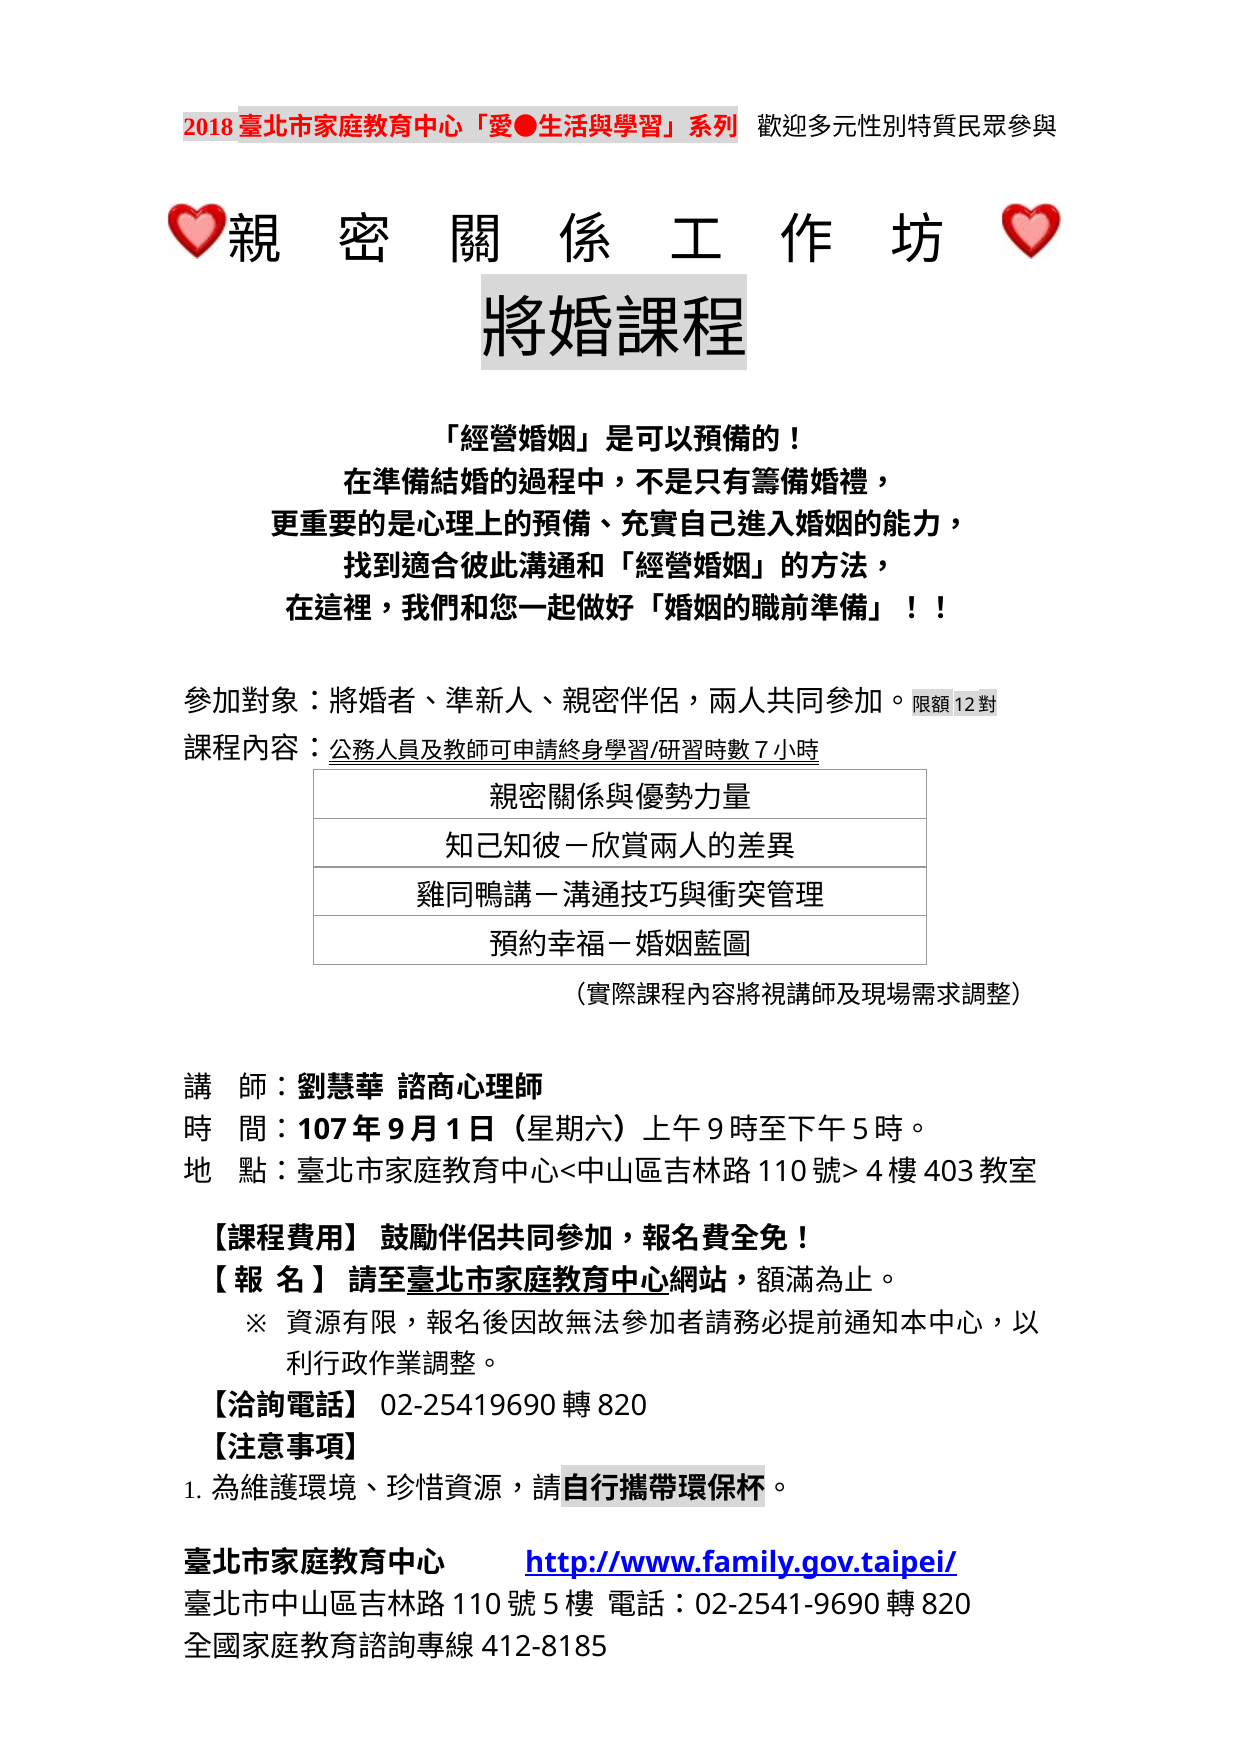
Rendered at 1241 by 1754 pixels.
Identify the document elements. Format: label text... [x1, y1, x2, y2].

table_header 親密關係與優勢力量 [314, 770, 926, 817]
text 在這裡，我們和您一起做好「婚姻的職前準備」！！ [183, 585, 1057, 627]
text 親密關係工作坊 [167, 195, 1061, 274]
text 更重要的是心理上的預備、充實自己進入婚姻的能力， [183, 500, 1057, 543]
subtitle 【 報 名 】 請至臺北市家庭教育中心網站，額滿為止。 [183, 1257, 1057, 1299]
subtitle 【洽詢電話】 02-25419690轉820 [183, 1382, 1057, 1424]
subtitle 課程內容：公務人員及教師可申請終身學習/研習時數７小時 [183, 721, 1057, 768]
text 地 點：臺北市家庭教育中心<中山區吉林路110號> 4樓403教室 [183, 1148, 1057, 1190]
picture [1001, 203, 1061, 259]
picture [167, 203, 227, 259]
table_cell 雞同鴨講－溝通技巧與衝突管理 [314, 868, 926, 915]
text 將婚課程 [167, 274, 1061, 370]
subtitle 【注意事項】 [183, 1424, 1057, 1465]
text 在準備結婚的過程中，不是只有籌備婚禮， [183, 458, 1057, 500]
text （實際課程內容將視講師及現場需求調整） [224, 965, 1037, 1013]
subtitle 參加對象：將婚者、準新人、親密伴侶，兩人共同參加。限額12對 [183, 673, 1057, 721]
text 找到適合彼此溝通和「經營婚姻」的方法， [183, 543, 1057, 585]
table_cell 預約幸福－婚姻藍圖 [314, 916, 926, 964]
text 講 師：劉慧華 諮商心理師 [183, 1063, 1057, 1106]
text 「經營婚姻」是可以預備的！ [183, 416, 1057, 458]
list 資源有限，報名後因故無法參加者請務必提前通知本中心，以利行政作業調整。 [246, 1299, 1039, 1382]
table_cell 知己知彼－欣賞兩人的差異 [314, 819, 926, 866]
text 時 間：107年9月1日（星期六）上午9時至下午5時。 [183, 1106, 1057, 1148]
list 為維護環境、珍惜資源，請自行攜帶環保杯。 [183, 1465, 1057, 1507]
subtitle 【課程費用】 鼓勵伴侶共同參加，報名費全免！ [183, 1215, 1057, 1257]
